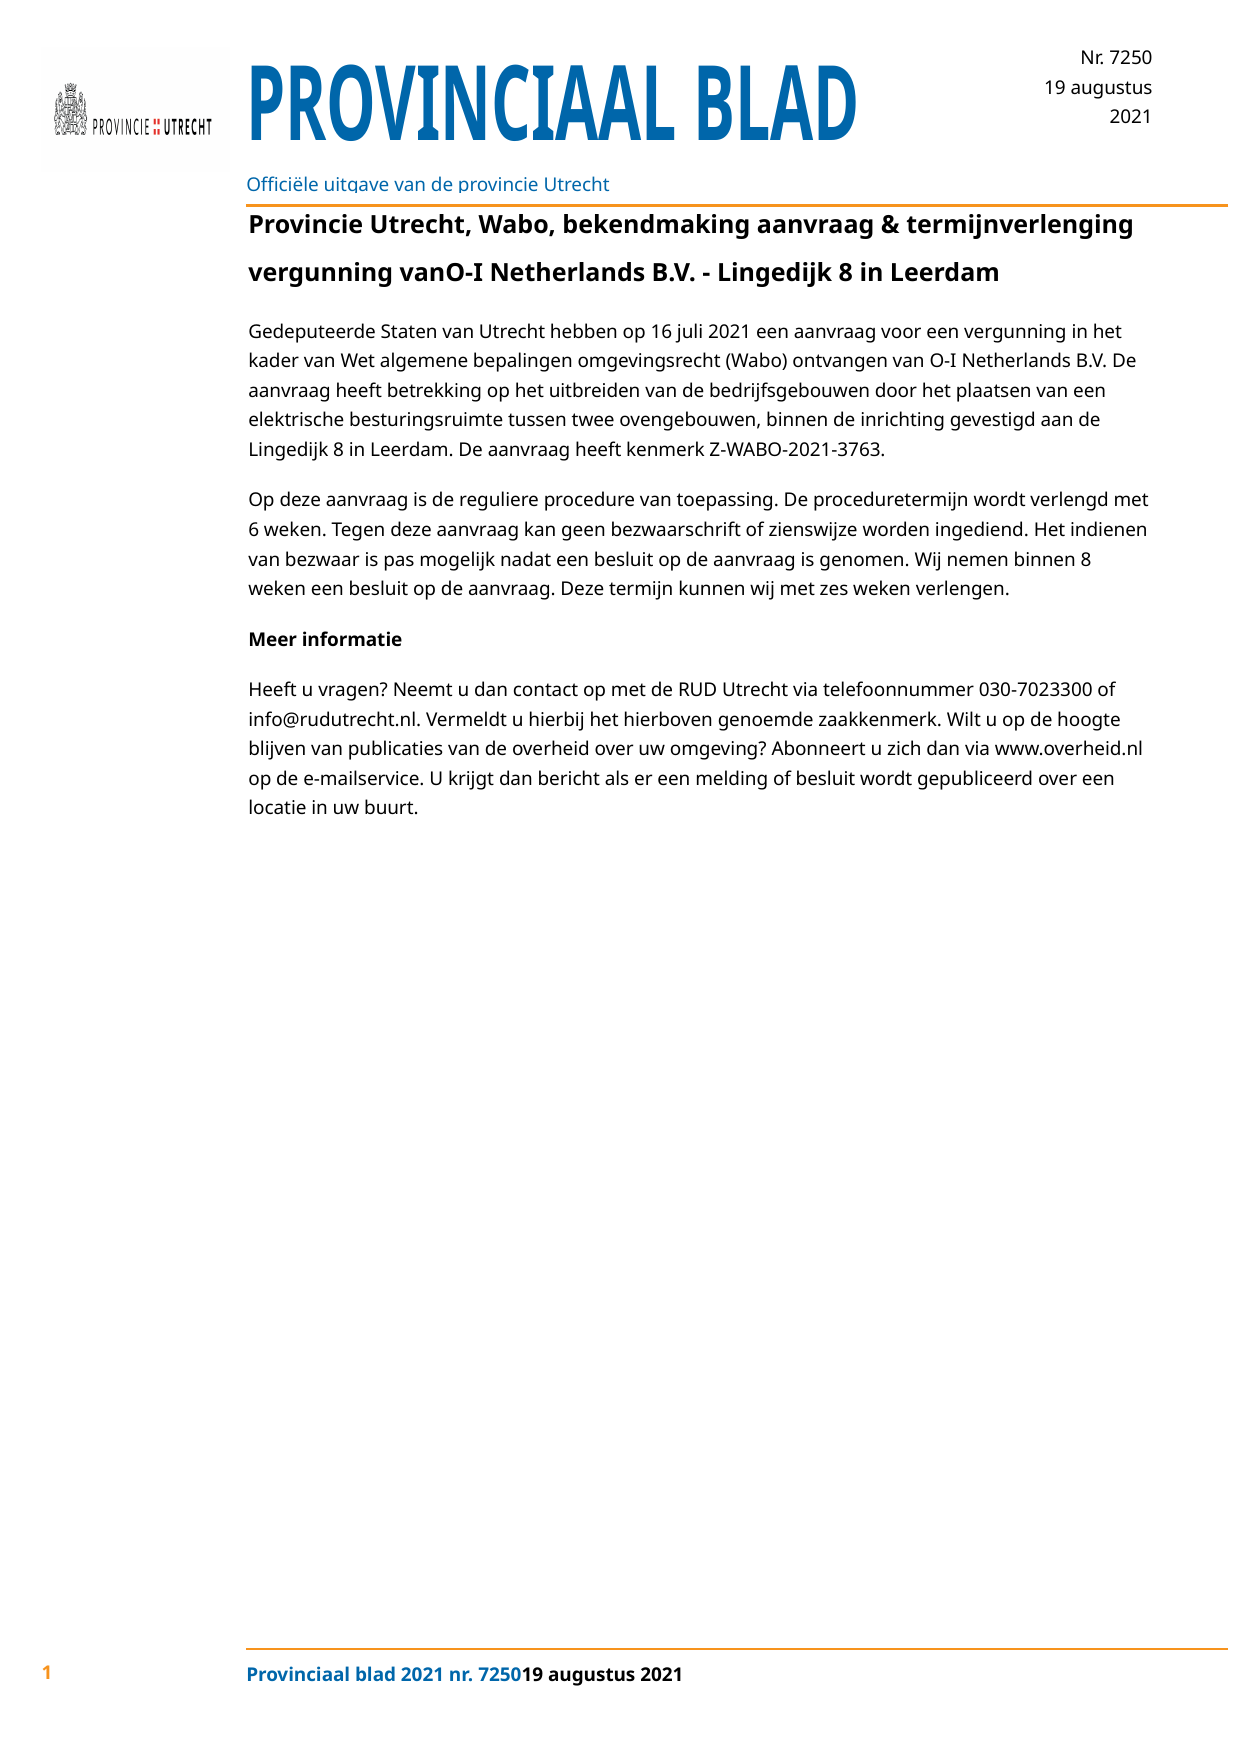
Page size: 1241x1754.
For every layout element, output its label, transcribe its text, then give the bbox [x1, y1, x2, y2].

picture [41, 47, 231, 172]
text Op deze aanvraag is de reguliere procedure van toepassing. De proceduretermijn wordt verlengd met 6 weken. Tegen deze aanvraag kan geen bezwaarschrift of zienswijze worden ingediend. Het indienen van bezwaar is pas mogelijk nadat een besluit op de aanvraag is genomen. Wij nemen binnen 8 weken een besluit op de aanvraag. Deze termijn kunnen wij met zes weken verlengen. [248, 487, 1152, 601]
text Meer informatie [248, 626, 1152, 652]
text Gedeputeerde Staten van Utrecht hebben op 16 juli 2021 een aanvraag voor een vergunning in het kader van Wet algemene bepalingen omgevingsrecht (Wabo) ontvangen van O-I Netherlands B.V. De aanvraag heeft betrekking op het uitbreiden van de bedrijfsgebouwen door het plaatsen van een elektrische besturingsruimte tussen twee ovengebouwen, binnen de inrichting gevestigd aan de Lingedijk 8 in Leerdam. De aanvraag heeft kenmerk Z-WABO-2021-3763. [248, 318, 1152, 462]
text Provincie Utrecht, Wabo, bekendmaking aanvraag & termijnverlenging vergunning vanO-I Netherlands B.V. - Lingedijk 8 in Leerdam [248, 207, 1152, 288]
text Heeft u vragen? Neemt u dan contact op met de RUD Utrecht via telefoonnummer 030-7023300 of info@rudutrecht.nl. Vermeldt u hierbij het hierboven genoemde zaakkenmerk. Wilt u op de hoogte blijven van publicaties van de overheid over uw omgeving? Abonneert u zich dan via www.overheid.nl op de e-mailservice. U krijgt dan bericht als er een melding of besluit wordt gepubliceerd over een locatie in uw buurt. [248, 676, 1152, 820]
